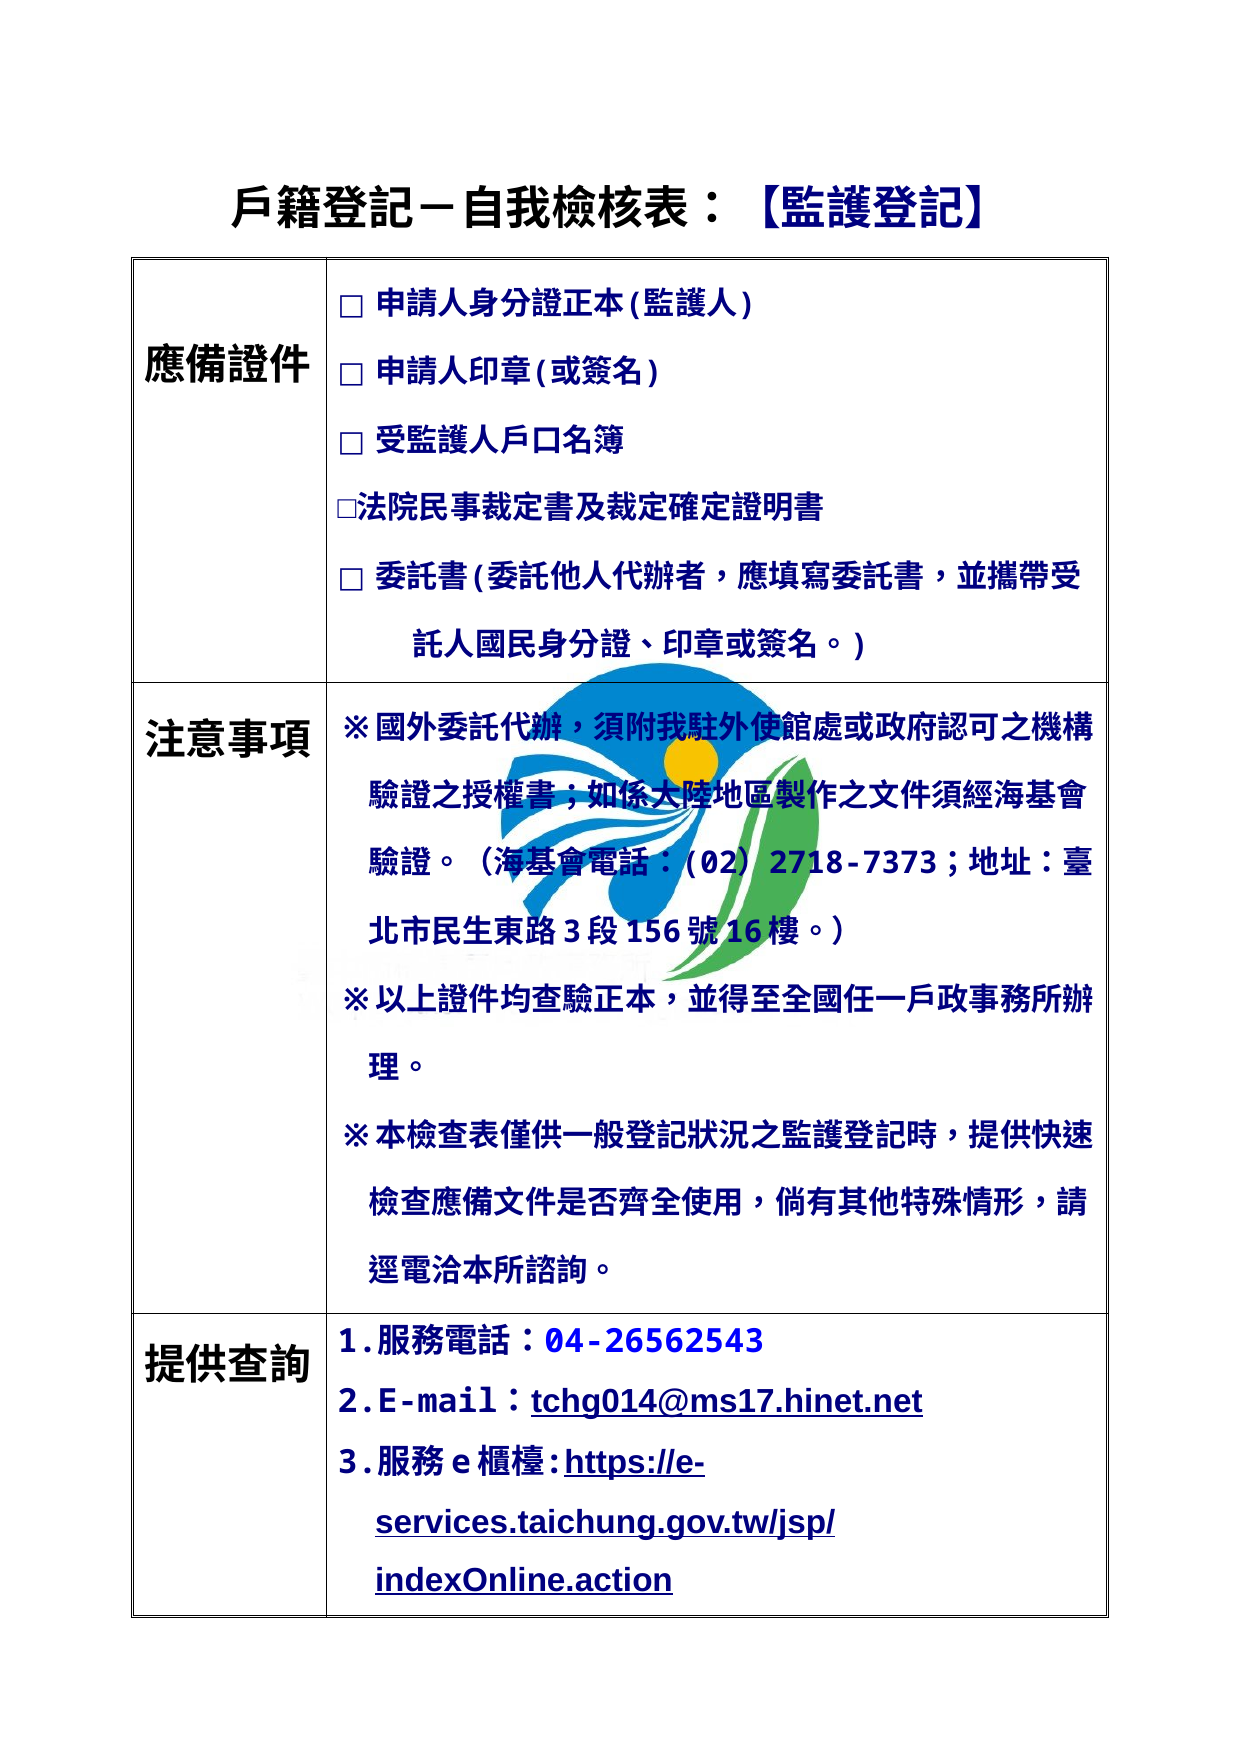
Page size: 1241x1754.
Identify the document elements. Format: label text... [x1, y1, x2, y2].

table_cell 1.服務電話：04-26562543 2.E-mail：tchg014@ms17.hinet.net 3.服務e櫃檯:https://e-services.taichung.gov.tw/jsp/indexOnline.action [327, 1431, 1106, 1615]
table_cell 提供查詢 [134, 1431, 326, 1615]
text 戶籍登記－自我檢核表：【監護登記】 [71, 132, 1169, 257]
table_header 申請人身分證正本(監護人) 申請人印章(或簽名) 受監護人戶口名簿 □法院民事裁定書及裁定確定證明書 委託書(委託他人代辦者，應填寫委託書，並攜帶受託人國民身分證、印章或簽名。) [327, 260, 1106, 333]
table_header 應備證件 [134, 260, 326, 333]
